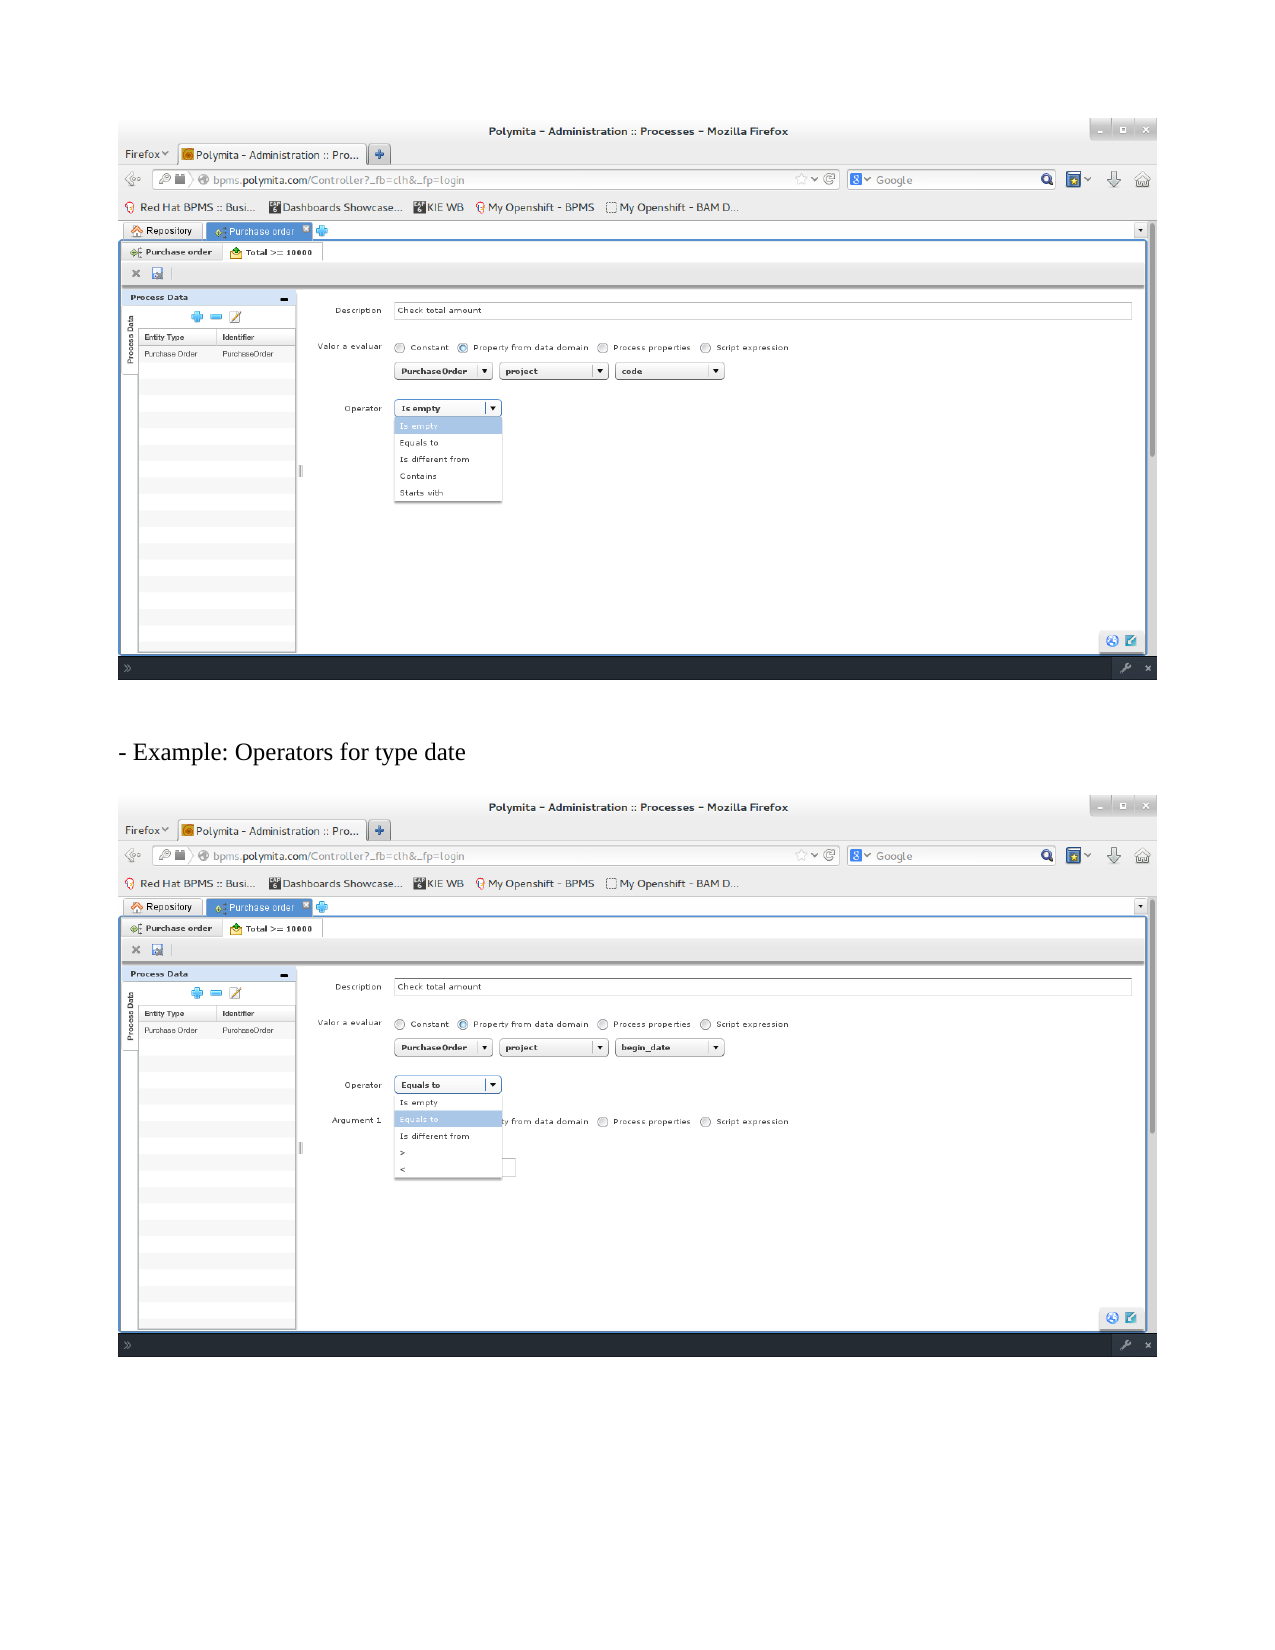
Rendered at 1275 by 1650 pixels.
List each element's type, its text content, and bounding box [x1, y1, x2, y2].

picture [118, 118, 1157, 680]
text - Example: Operators for type date [118, 737, 1157, 766]
picture [118, 795, 1157, 1357]
